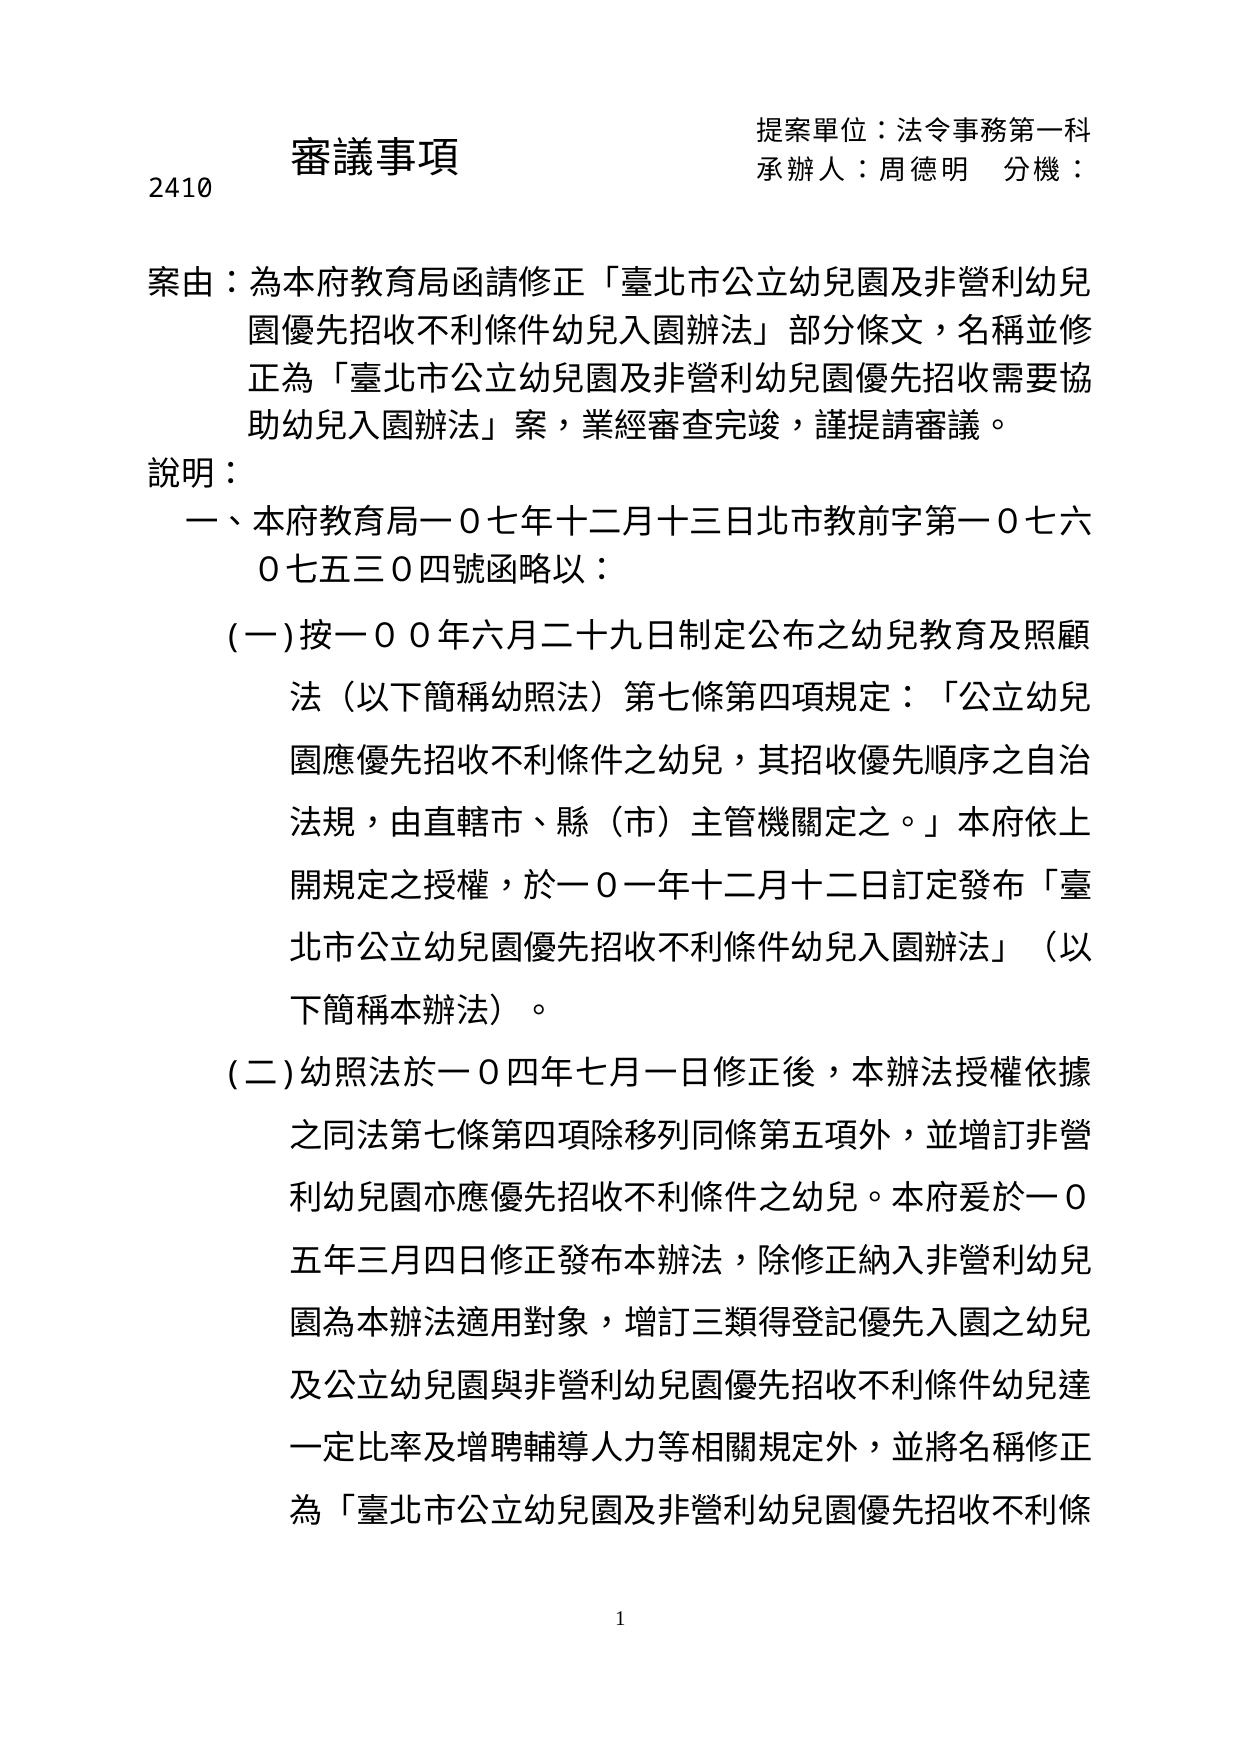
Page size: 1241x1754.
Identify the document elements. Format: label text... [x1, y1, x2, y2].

text (一)按一００年六月二十九日制定公布之幼兒教育及照顧法（以下簡稱幼照法）第七條第四項規定：「公立幼兒園應優先招收不利條件之幼兒，其招收優先順序之自治法規，由直轄市、縣（市）主管機關定之。」本府依上開規定之授權，於一０一年十二月十二日訂定發布「臺北市公立幼兒園優先招收不利條件幼兒入園辦法」（以下簡稱本辦法）。 [223, 591, 1092, 1029]
text 案由：為本府教育局函請修正「臺北市公立幼兒園及非營利幼兒園優先招收不利條件幼兒入園辦法」部分條文，名稱並修正為「臺北市公立幼兒園及非營利幼兒園優先招收需要協助幼兒入園辦法」案，業經審查完竣，謹提請審議。 [148, 256, 1092, 447]
text 說明： [148, 447, 1092, 495]
text 審議事項 提案單位：法令事務第一科 承辦人：周德明 分機：2410 [148, 129, 1092, 237]
text 一、本府教育局一０七年十二月十三日北市教前字第一０七六０七五三０四號函略以： [185, 495, 1092, 591]
text (二)幼照法於一０四年七月一日修正後，本辦法授權依據之同法第七條第四項除移列同條第五項外，並增訂非營利幼兒園亦應優先招收不利條件之幼兒。本府爰於一０五年三月四日修正發布本辦法，除修正納入非營利幼兒園為本辦法適用對象，增訂三類得登記優先入園之幼兒及公立幼兒園與非營利幼兒園優先招收不利條件幼兒達一定比率及增聘輔導人力等相關規定外，並將名稱修正為「臺北市公立幼兒園及非營利幼兒園優先招收不利條 [223, 1029, 1092, 1529]
